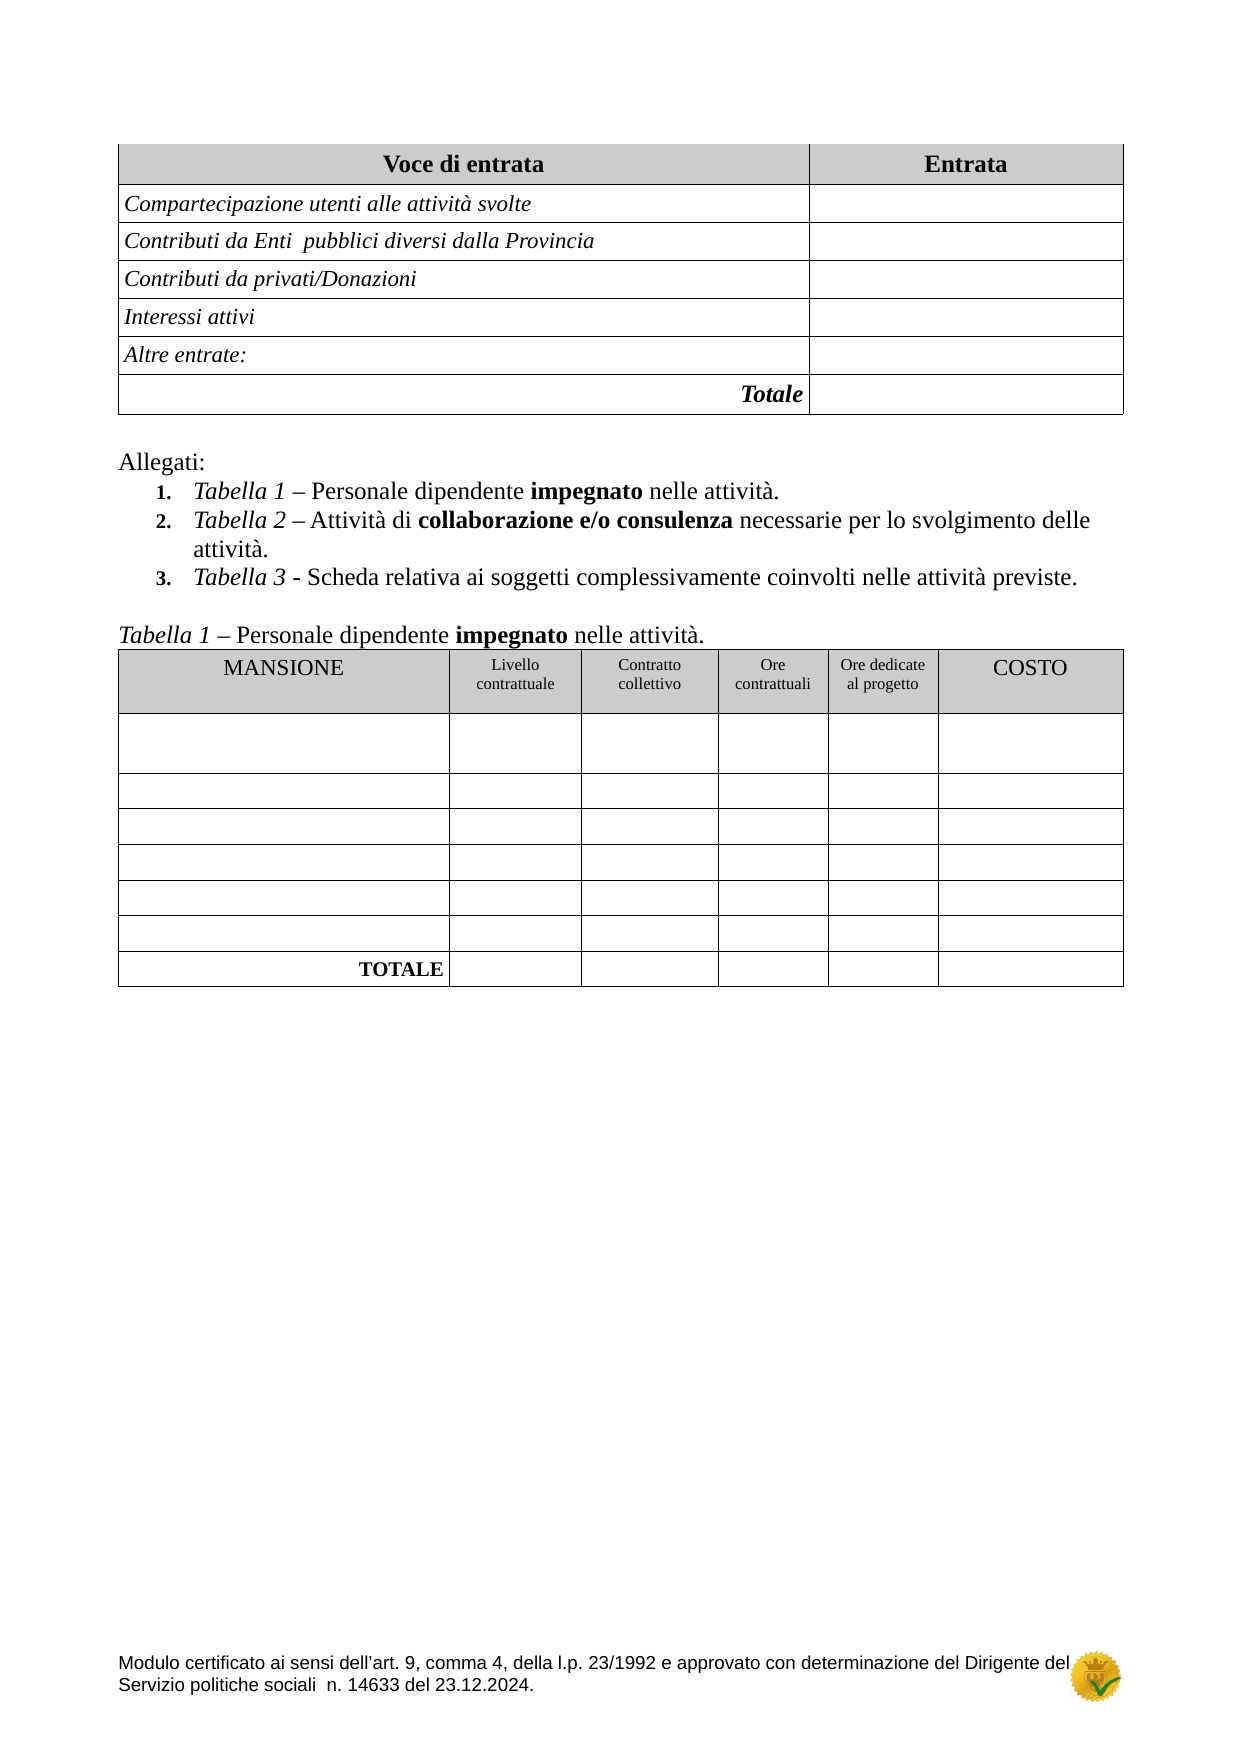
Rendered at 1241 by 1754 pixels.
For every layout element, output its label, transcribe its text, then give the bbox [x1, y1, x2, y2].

table_cell [450, 845, 581, 879]
table_cell [829, 845, 938, 879]
table_cell [939, 774, 1123, 808]
table_cell TOTALE [119, 952, 449, 986]
table_header Livello contrattuale [450, 650, 581, 713]
table_cell [582, 774, 718, 808]
table_header MANSIONE [119, 650, 449, 713]
table_cell [939, 845, 1123, 879]
table_cell [939, 714, 1123, 773]
table_cell [939, 952, 1123, 986]
table_cell Contributi da privati/Donazioni [119, 261, 809, 298]
table_cell [829, 952, 938, 986]
table_cell [582, 714, 718, 773]
table_header Contratto collettivo [582, 650, 718, 713]
table_header Ore dedicate al progetto [829, 650, 938, 713]
table_cell [119, 774, 449, 808]
table_cell [450, 714, 581, 773]
picture [1070, 1651, 1123, 1702]
table_header Voce di entrata [119, 144, 809, 184]
table_cell Totale [119, 375, 809, 414]
table_cell [582, 952, 718, 986]
table_cell [829, 714, 938, 773]
table_cell [810, 375, 1123, 414]
table_cell [450, 916, 581, 951]
table_cell [119, 845, 449, 879]
table_cell [719, 916, 828, 951]
table_cell [810, 337, 1123, 373]
table_cell [829, 881, 938, 915]
table_cell [450, 774, 581, 808]
table_cell [119, 881, 449, 915]
table_header Ore contrattuali [719, 650, 828, 713]
table_cell [810, 261, 1123, 298]
table_cell [939, 881, 1123, 915]
table_cell [450, 809, 581, 844]
table_cell [582, 845, 718, 879]
table_cell [810, 185, 1123, 222]
table_cell [719, 774, 828, 808]
table_cell [119, 916, 449, 951]
table_cell [719, 809, 828, 844]
list Tabella 1 – Personale dipendente impegnato nelle attività. [156, 476, 1122, 505]
table_cell Contributi da Enti pubblici diversi dalla Provincia [119, 223, 809, 260]
table_cell [119, 809, 449, 844]
table_cell Altre entrate: [119, 337, 809, 373]
table_cell [582, 881, 718, 915]
table_cell [719, 952, 828, 986]
table_cell Compartecipazione utenti alle attività svolte [119, 185, 809, 222]
table_cell [119, 714, 449, 773]
table_cell [719, 881, 828, 915]
table_cell [719, 714, 828, 773]
table_cell [939, 809, 1123, 844]
table_cell [829, 916, 938, 951]
table_cell [939, 916, 1123, 951]
list Tabella 1 – Personale dipendente impegnato nelle attività. [118, 620, 1122, 649]
table_cell [450, 881, 581, 915]
table_cell [450, 952, 581, 986]
text Allegati: [118, 447, 1122, 476]
table_cell [810, 223, 1123, 260]
table_cell [719, 845, 828, 879]
list Tabella 3 - Scheda relativa ai soggetti complessivamente coinvolti nelle attività previste. [156, 562, 1122, 591]
table_cell Interessi attivi [119, 299, 809, 336]
table_cell [582, 916, 718, 951]
table_cell [810, 299, 1123, 336]
table_cell [829, 774, 938, 808]
table_cell [582, 809, 718, 844]
table_header Entrata [810, 144, 1123, 184]
table_header COSTO [939, 650, 1123, 713]
list Tabella 2 – Attività di collaborazione e/o consulenza necessarie per lo svolgimento delle attività. [156, 505, 1122, 562]
table_cell [829, 809, 938, 844]
